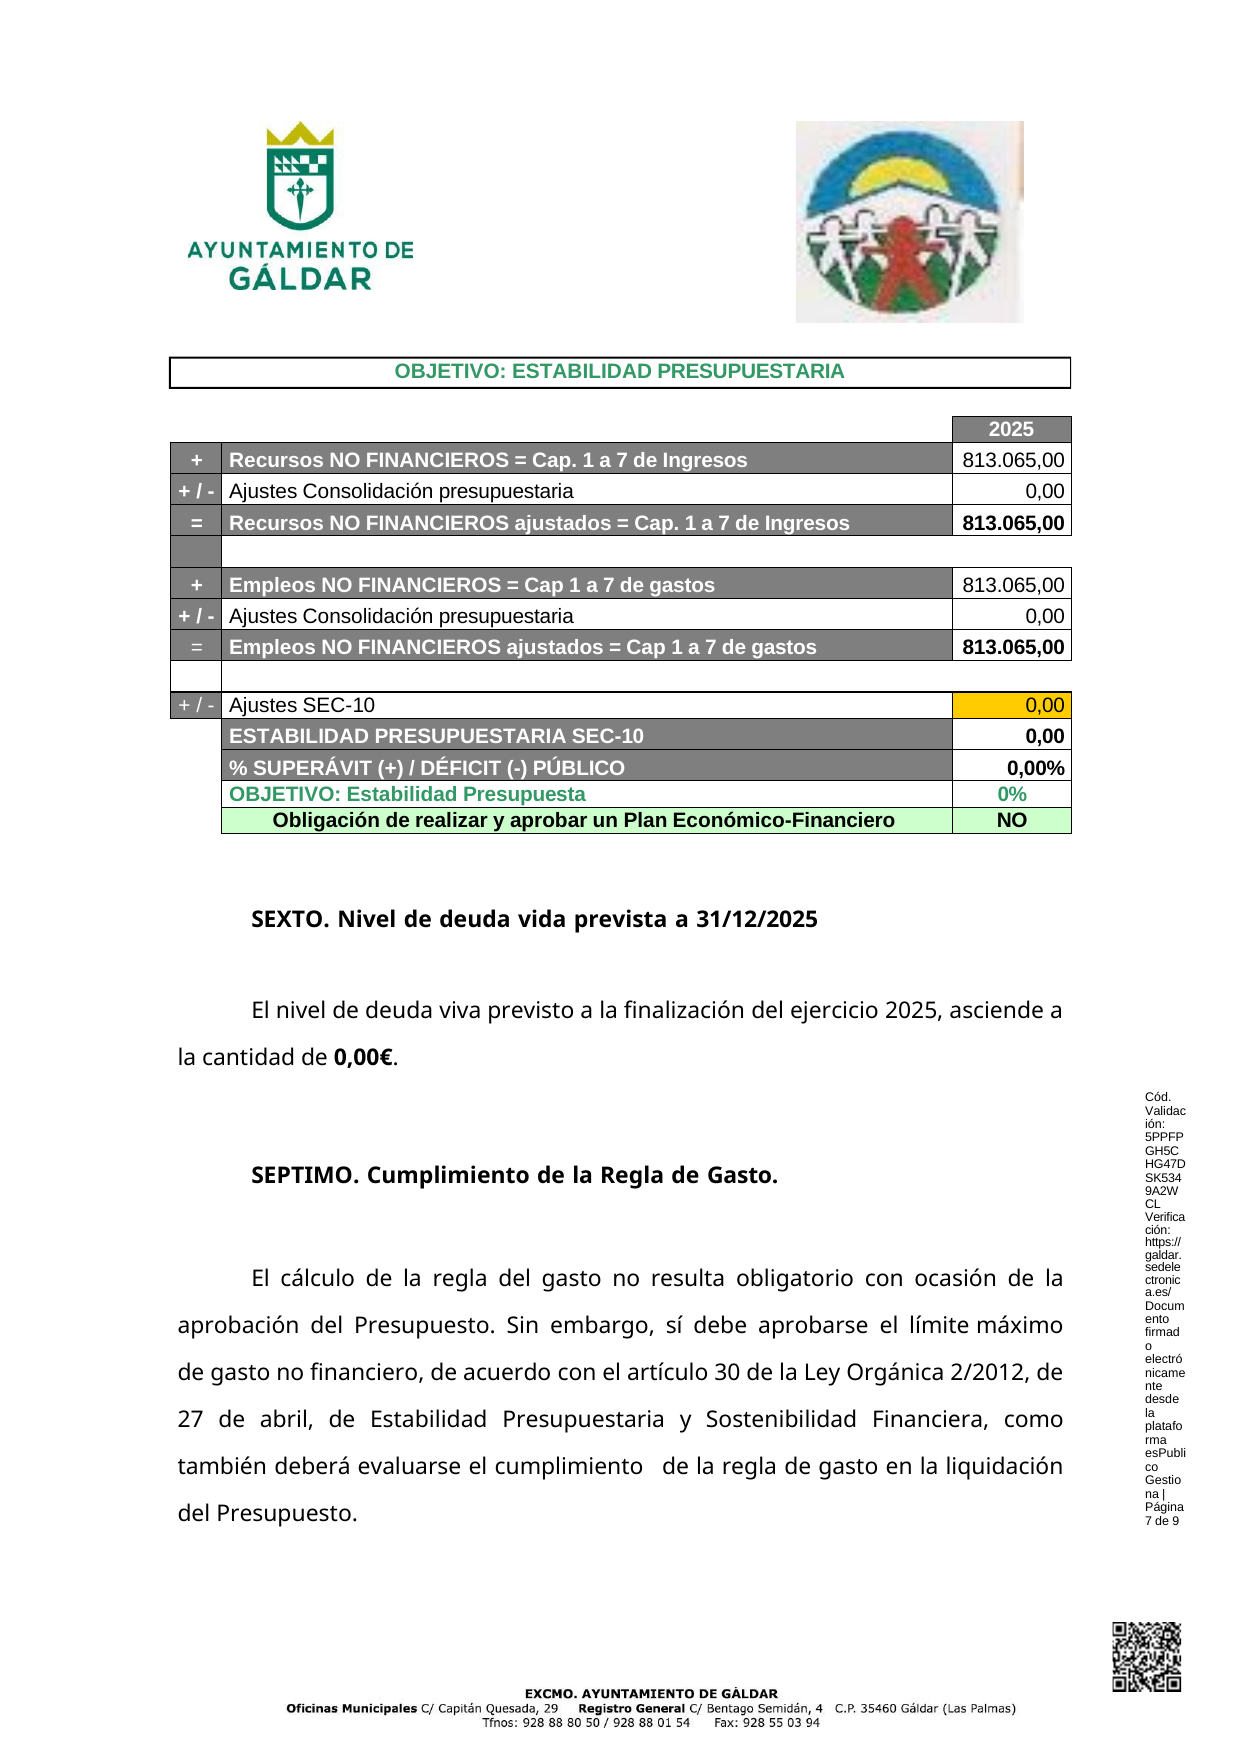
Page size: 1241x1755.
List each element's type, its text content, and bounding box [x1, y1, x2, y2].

text Cód. Validación: 5PPFPGH5CHG47DSK5349A2WCL [1145, 1091, 1186, 1212]
text Verificación: https://galdar.sedelectronica.es/ [1145, 1212, 1186, 1299]
table_cell 813.065,00 [953, 443, 1071, 473]
table_cell 813.065,00 [953, 505, 1071, 535]
text Documento firmado electrónicamente desde la plataforma esPublico Gestiona | Página 7 de 9 [1145, 1299, 1186, 1528]
table_cell Ajustes Consolidación presupuestaria [222, 599, 952, 629]
table_cell [171, 536, 221, 567]
table_cell Empleos NO FINANCIEROS = Cap 1 a 7 de gastos [222, 568, 952, 598]
table_cell [222, 661, 1072, 691]
table_cell % SUPERÁVIT (+) / DÉFICIT (-) PÚBLICO [222, 750, 952, 780]
table_cell 0,00 [953, 474, 1071, 504]
table_cell 813.065,00 [953, 630, 1071, 660]
table_cell + [171, 443, 221, 473]
table_header [171, 416, 952, 442]
subtitle SEPTIMO. Cumplimiento de la Regla de Gasto. [251, 1159, 1084, 1191]
table_cell [171, 661, 221, 691]
text El nivel de deuda viva previsto a la finalización del ejercicio 2025, asciende a la cantidad de 0,00€. [177, 993, 1064, 1072]
subtitle SEXTO. Nivel de deuda vida prevista a 31/12/2025 [251, 903, 1084, 934]
table_cell 813.065,00 [953, 568, 1071, 598]
table_cell 0,00 [953, 719, 1071, 749]
table_cell NO [953, 808, 1071, 833]
table_cell + / - [171, 693, 221, 718]
table_cell Ajustes Consolidación presupuestaria [222, 474, 952, 504]
table_cell Recursos NO FINANCIEROS ajustados = Cap. 1 a 7 de Ingresos [222, 505, 952, 535]
table_cell 0,00 [953, 693, 1071, 718]
table_cell Ajustes SEC-10 [222, 693, 952, 718]
table_cell + [171, 568, 221, 598]
table_cell Empleos NO FINANCIEROS ajustados = Cap 1 a 7 de gastos [222, 630, 952, 660]
table_cell OBJETIVO: Estabilidad Presupuesta [222, 781, 952, 807]
table_cell + / - [171, 599, 221, 629]
table_cell ESTABILIDAD PRESUPUESTARIA SEC-10 [222, 719, 952, 749]
table_cell [171, 719, 221, 833]
table_cell = [171, 630, 221, 660]
table_cell [222, 536, 1072, 567]
table_cell Obligación de realizar y aprobar un Plan Económico-Financiero [222, 808, 952, 833]
table_cell = [171, 505, 221, 535]
text El cálculo de la regla del gasto no resulta obligatorio con ocasión de la aprobación del Presupuesto. Sin embargo, sí debe aprobarse el límite máximo de gasto no financiero, de acuerdo con el artículo 30 de la Ley Orgánica 2/2012, de 27 de abril, de Estabilidad Presupuestaria y Sostenibilidad Financiera, como también deberá evaluarse el cumplimiento de la regla de gasto en la liquidación del Presupuesto. [177, 1262, 1064, 1528]
table_cell 0,00 [953, 599, 1071, 629]
table_cell Recursos NO FINANCIEROS = Cap. 1 a 7 de Ingresos [222, 443, 952, 473]
table_cell 0% [953, 781, 1071, 807]
table_cell 0,00% [953, 750, 1071, 780]
table_cell + / - [171, 474, 221, 504]
table_header 2025 [953, 417, 1071, 442]
